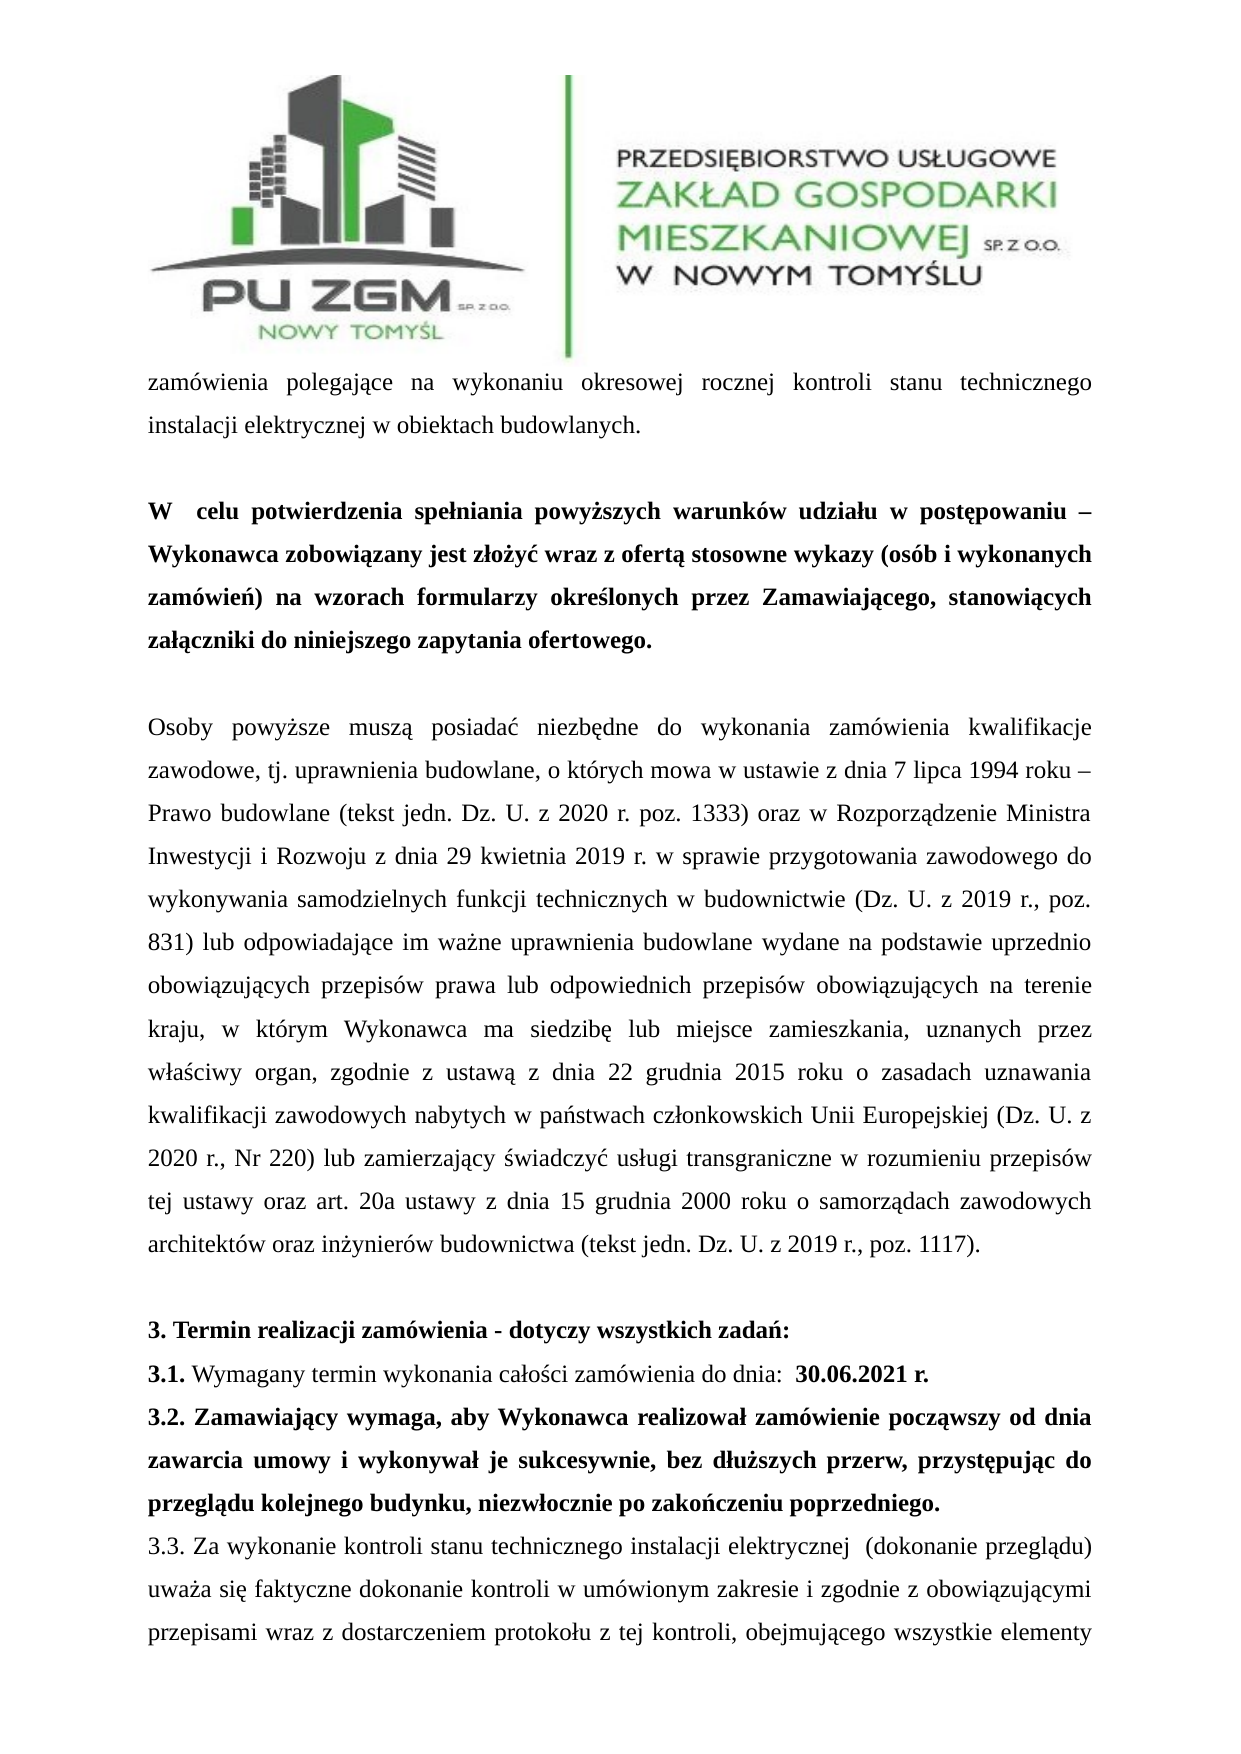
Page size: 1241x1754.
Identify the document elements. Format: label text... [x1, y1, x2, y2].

text 3.1. Wymagany termin wykonania całości zamówienia do dnia: 30.06.2021 r. [148, 1359, 1093, 1387]
text 3.2. Zamawiający wymaga, aby Wykonawca realizował zamówienie począwszy od dnia zawarcia umowy i wykonywał je sukcesywnie, bez dłuższych przerw, przystępując do przeglądu kolejnego budynku, niezwłocznie po zakończeniu poprzedniego. [148, 1402, 1093, 1517]
text zamówienia polegające na wykonaniu okresowej rocznej kontroli stanu technicznego instalacji elektrycznej w obiektach budowlanych. [148, 367, 1093, 439]
picture [147, 75, 1093, 367]
text 3. Termin realizacji zamówienia - dotyczy wszystkich zadań: [148, 1316, 1093, 1344]
text W celu potwierdzenia spełniania powyższych warunków udziału w postępowaniu – Wykonawca zobowiązany jest złożyć wraz z ofertą stosowne wykazy (osób i wykonanych zamówień) na wzorach formularzy określonych przez Zamawiającego, stanowiących załączniki do niniejszego zapytania ofertowego. [148, 496, 1093, 654]
text 3.3. Za wykonanie kontroli stanu technicznego instalacji elektrycznej (dokonanie przeglądu) uważa się faktyczne dokonanie kontroli w umówionym zakresie i zgodnie z obowiązującymi przepisami wraz z dostarczeniem protokołu z tej kontroli, obejmującego wszystkie elementy [148, 1531, 1093, 1646]
text Osoby powyższe muszą posiadać niezbędne do wykonania zamówienia kwalifikacje zawodowe, tj. uprawnienia budowlane, o których mowa w ustawie z dnia 7 lipca 1994 roku – Prawo budowlane (tekst jedn. Dz. U. z 2020 r. poz. 1333) oraz w Rozporządzenie Ministra Inwestycji i Rozwoju z dnia 29 kwietnia 2019 r. w sprawie przygotowania zawodowego do wykonywania samodzielnych funkcji technicznych w budownictwie (Dz. U. z 2019 r., poz. 831) lub odpowiadające im ważne uprawnienia budowlane wydane na podstawie uprzednio obowiązujących przepisów prawa lub odpowiednich przepisów obowiązujących na terenie kraju, w którym Wykonawca ma siedzibę lub miejsce zamieszkania, uznanych przez właściwy organ, zgodnie z ustawą z dnia 22 grudnia 2015 roku o zasadach uznawania kwalifikacji zawodowych nabytych w państwach członkowskich Unii Europejskiej (Dz. U. z 2020 r., Nr 220) lub zamierzający świadczyć usługi transgraniczne w rozumieniu przepisów tej ustawy oraz art. 20a ustawy z dnia 15 grudnia 2000 roku o samorządach zawodowych architektów oraz inżynierów budownictwa (tekst jedn. Dz. U. z 2019 r., poz. 1117). [148, 712, 1093, 1258]
